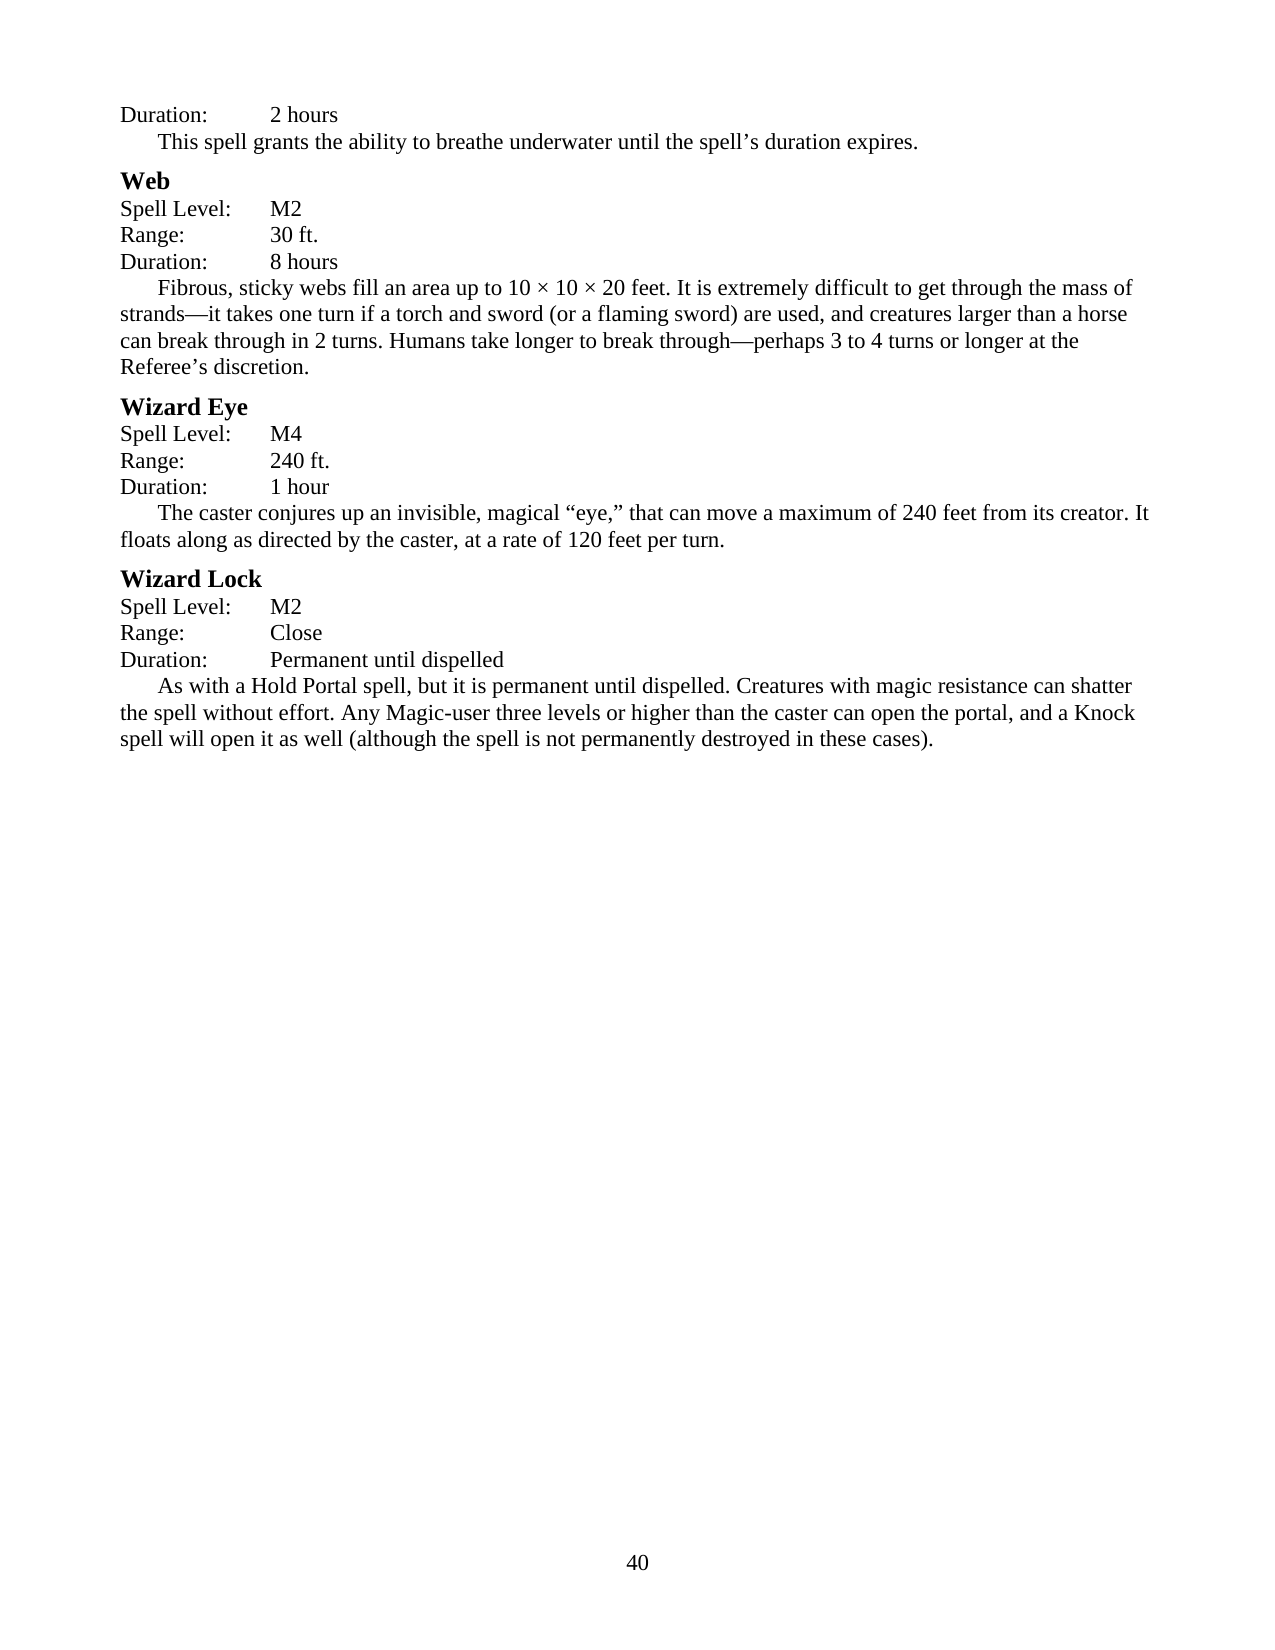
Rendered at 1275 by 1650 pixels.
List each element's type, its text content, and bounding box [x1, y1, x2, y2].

text This spell grants the ability to breathe underwater until the spell’s duration expires. [120, 128, 1155, 154]
text Fibrous, sticky webs fill an area up to 10 × 10 × 20 feet. It is extremely difficult to get through the mass of strands—it takes one turn if a torch and sword (or a flaming sword) are used, and creatures larger than a horse can break through in 2 turns. Humans take longer to break through—perhaps 3 to 4 turns or longer at the Referee’s discretion. [120, 274, 1155, 379]
text Duration: 8 hours [120, 248, 1155, 274]
text Range: Close [120, 619, 1155, 646]
subtitle Wizard Eye [120, 391, 1155, 420]
text Spell Level: M2 [120, 593, 1155, 619]
text Range: 240 ft. [120, 447, 1155, 473]
text As with a Hold Portal spell, but it is permanent until dispelled. Creatures with magic resistance can shatter the spell without effort. Any Magic-user three levels or higher than the caster can open the portal, and a Knock spell will open it as well (although the spell is not permanently destroyed in these cases). [120, 672, 1155, 751]
text Duration: 2 hours [120, 101, 1155, 128]
text Duration: Permanent until dispelled [120, 646, 1155, 672]
text Duration: 1 hour [120, 473, 1155, 499]
subtitle Web [120, 166, 1155, 195]
text Spell Level: M2 [120, 195, 1155, 221]
text Range: 30 ft. [120, 221, 1155, 248]
text The caster conjures up an invisible, magical “eye,” that can move a maximum of 240 feet from its creator. It floats along as directed by the caster, at a rate of 120 feet per turn. [120, 499, 1155, 552]
text Spell Level: M4 [120, 420, 1155, 447]
subtitle Wizard Lock [120, 564, 1155, 593]
